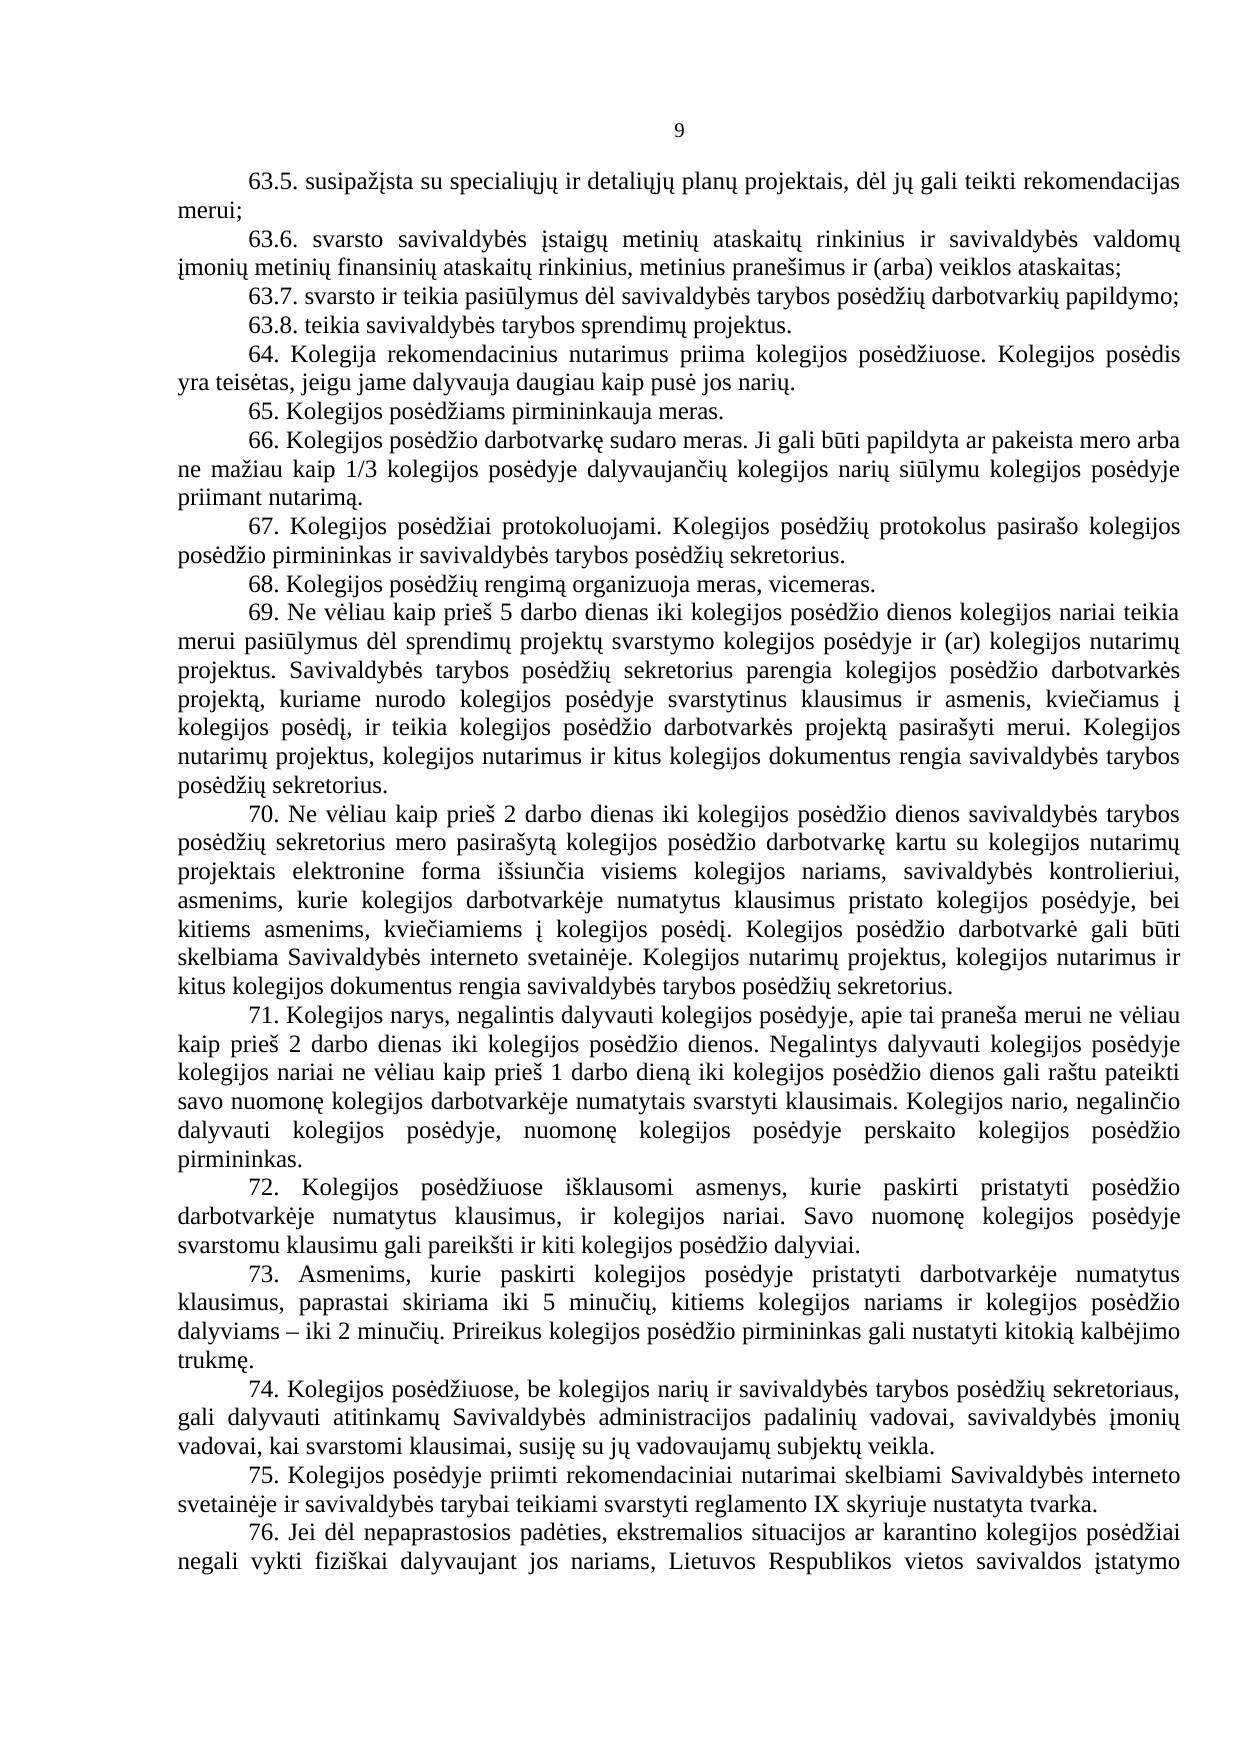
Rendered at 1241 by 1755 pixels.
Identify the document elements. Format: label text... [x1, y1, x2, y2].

text 71. Kolegijos narys, negalintis dalyvauti kolegijos posėdyje, apie tai praneša merui ne vėliau kaip prieš 2 darbo dienas iki kolegijos posėdžio dienos. Negalintys dalyvauti kolegijos posėdyje kolegijos nariai ne vėliau kaip prieš 1 darbo dieną iki kolegijos posėdžio dienos gali raštu pateikti savo nuomonę kolegijos darbotvarkėje numatytais svarstyti klausimais. Kolegijos nario, negalinčio dalyvauti kolegijos posėdyje, nuomonę kolegijos posėdyje perskaito kolegijos posėdžio pirmininkas. [177, 1000, 1181, 1172]
text 73. Asmenims, kurie paskirti kolegijos posėdyje pristatyti darbotvarkėje numatytus klausimus, paprastai skiriama iki 5 minučių, kitiems kolegijos nariams ir kolegijos posėdžio dalyviams – iki 2 minučių. Prireikus kolegijos posėdžio pirmininkas gali nustatyti kitokią kalbėjimo trukmę. [177, 1259, 1181, 1374]
text 74. Kolegijos posėdžiuose, be kolegijos narių ir savivaldybės tarybos posėdžių sekretoriaus, gali dalyvauti atitinkamų Savivaldybės administracijos padalinių vadovai, savivaldybės įmonių vadovai, kai svarstomi klausimai, susiję su jų vadovaujamų subjektų veikla. [177, 1374, 1181, 1460]
text 68. Kolegijos posėdžių rengimą organizuoja meras, vicemeras. [177, 569, 1181, 597]
text 65. Kolegijos posėdžiams pirmininkauja meras. [177, 396, 1181, 425]
text 67. Kolegijos posėdžiai protokoluojami. Kolegijos posėdžių protokolus pasirašo kolegijos posėdžio pirmininkas ir savivaldybės tarybos posėdžių sekretorius. [177, 511, 1181, 569]
text 64. Kolegija rekomendacinius nutarimus priima kolegijos posėdžiuose. Kolegijos posėdis yra teisėtas, jeigu jame dalyvauja daugiau kaip pusė jos narių. [177, 339, 1181, 396]
text 66. Kolegijos posėdžio darbotvarkę sudaro meras. Ji gali būti papildyta ar pakeista mero arba ne mažiau kaip 1/3 kolegijos posėdyje dalyvaujančių kolegijos narių siūlymu kolegijos posėdyje priimant nutarimą. [177, 425, 1181, 511]
text 72. Kolegijos posėdžiuose išklausomi asmenys, kurie paskirti pristatyti posėdžio darbotvarkėje numatytus klausimus, ir kolegijos nariai. Savo nuomonę kolegijos posėdyje svarstomu klausimu gali pareikšti ir kiti kolegijos posėdžio dalyviai. [177, 1172, 1181, 1259]
text 75. Kolegijos posėdyje priimti rekomendaciniai nutarimai skelbiami Savivaldybės interneto svetainėje ir savivaldybės tarybai teikiami svarstyti reglamento IX skyriuje nustatyta tvarka. [177, 1460, 1181, 1517]
text 63.5. susipažįsta su specialiųjų ir detaliųjų planų projektais, dėl jų gali teikti rekomendacijas merui; [177, 166, 1181, 224]
text 76. Jei dėl nepaprastosios padėties, ekstremalios situacijos ar karantino kolegijos posėdžiai negali vykti fiziškai dalyvaujant jos nariams, Lietuvos Respublikos vietos savivaldos įstatymo [177, 1517, 1181, 1575]
text 69. Ne vėliau kaip prieš 5 darbo dienas iki kolegijos posėdžio dienos kolegijos nariai teikia merui pasiūlymus dėl sprendimų projektų svarstymo kolegijos posėdyje ir (ar) kolegijos nutarimų projektus. Savivaldybės tarybos posėdžių sekretorius parengia kolegijos posėdžio darbotvarkės projektą, kuriame nurodo kolegijos posėdyje svarstytinus klausimus ir asmenis, kviečiamus į kolegijos posėdį, ir teikia kolegijos posėdžio darbotvarkės projektą pasirašyti merui. Kolegijos nutarimų projektus, kolegijos nutarimus ir kitus kolegijos dokumentus rengia savivaldybės tarybos posėdžių sekretorius. [177, 597, 1181, 799]
text 63.8. teikia savivaldybės tarybos sprendimų projektus. [177, 310, 1181, 339]
text 63.7. svarsto ir teikia pasiūlymus dėl savivaldybės tarybos posėdžių darbotvarkių papildymo; [177, 281, 1181, 310]
text 70. Ne vėliau kaip prieš 2 darbo dienas iki kolegijos posėdžio dienos savivaldybės tarybos posėdžių sekretorius mero pasirašytą kolegijos posėdžio darbotvarkę kartu su kolegijos nutarimų projektais elektronine forma išsiunčia visiems kolegijos nariams, savivaldybės kontrolieriui, asmenims, kurie kolegijos darbotvarkėje numatytus klausimus pristato kolegijos posėdyje, bei kitiems asmenims, kviečiamiems į kolegijos posėdį. Kolegijos posėdžio darbotvarkė gali būti skelbiama Savivaldybės interneto svetainėje. Kolegijos nutarimų projektus, kolegijos nutarimus ir kitus kolegijos dokumentus rengia savivaldybės tarybos posėdžių sekretorius. [177, 799, 1181, 1000]
text 63.6. svarsto savivaldybės įstaigų metinių ataskaitų rinkinius ir savivaldybės valdomų įmonių metinių finansinių ataskaitų rinkinius, metinius pranešimus ir (arba) veiklos ataskaitas; [177, 224, 1181, 281]
